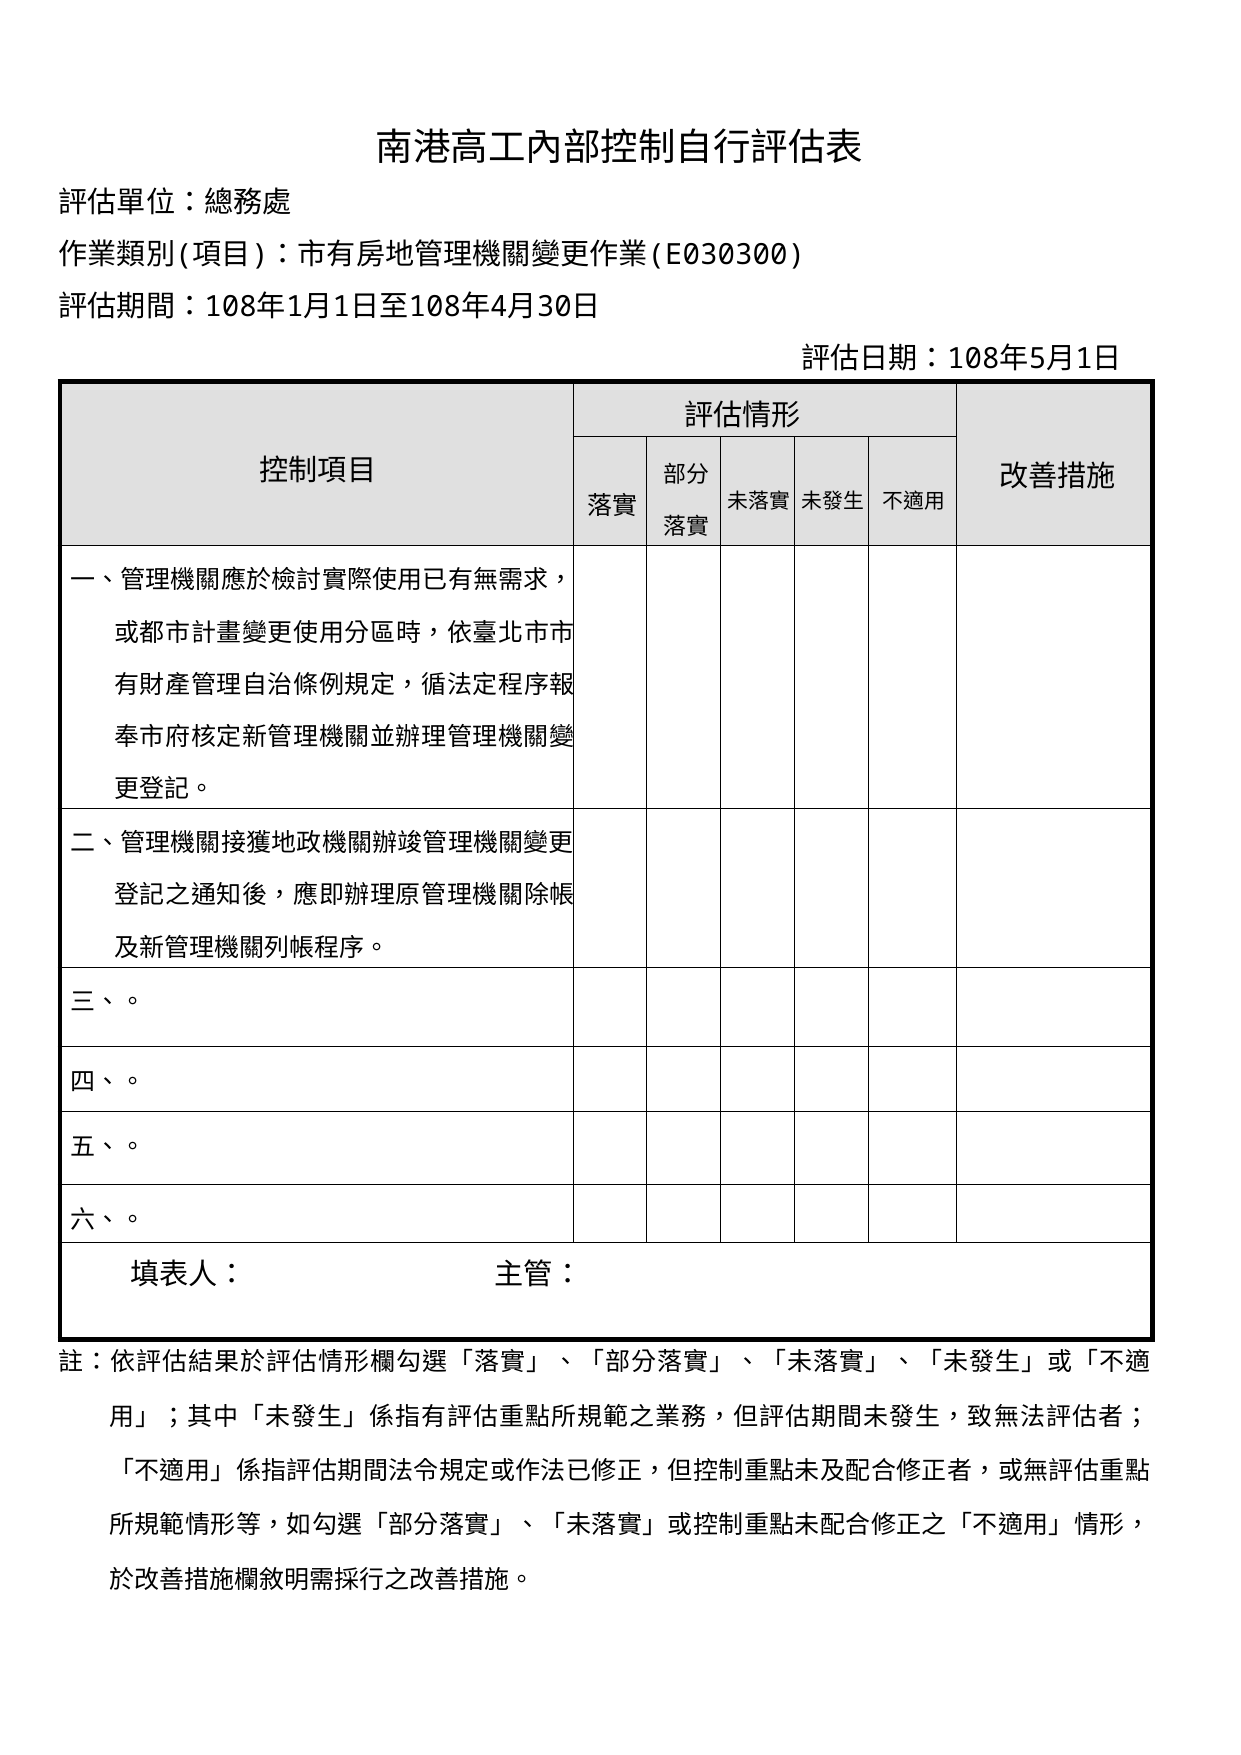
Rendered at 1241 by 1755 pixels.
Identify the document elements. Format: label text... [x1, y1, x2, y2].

table_cell [574, 1112, 646, 1184]
table_cell [795, 968, 868, 1046]
table_cell [869, 1185, 956, 1242]
table_cell [721, 546, 794, 808]
table_cell 五、。 [62, 1112, 573, 1184]
table_cell 二、管理機關接獲地政機關辦竣管理機關變更登記之通知後，應即辦理原管理機關除帳及新管理機關列帳程序。 [62, 809, 573, 966]
table_cell [721, 1112, 794, 1184]
text 作業類別(項目)：市有房地管理機關變更作業(E030300) [58, 223, 1180, 275]
table_cell [795, 1185, 868, 1242]
table_cell [957, 1112, 1150, 1184]
table_cell [869, 809, 956, 966]
text 註：依評估結果於評估情形欄勾選「落實」、「部分落實」、「未落實」、「未發生」或「不適用」；其中「未發生」係指有評估重點所規範之業務，但評估期間未發生，致無法評估者；「不適用」係指評估期間法令規定或作法已修正，但控制重點未及配合修正者，或無評估重點所規範情形等，如勾選「部分落實」、「未落實」或控制重點未配合修正之「不適用」情形，於改善措施欄敘明需採行之改善措施。 [58, 1342, 1151, 1595]
table_cell [647, 1185, 720, 1242]
table_cell [574, 546, 646, 808]
table_cell 不適用 [869, 437, 956, 545]
table_cell [721, 809, 794, 966]
table_cell 一、管理機關應於檢討實際使用已有無需求，或都市計畫變更使用分區時，依臺北市市有財產管理自治條例規定，循法定程序報奉市府核定新管理機關並辦理管理機關變更登記。 [62, 546, 573, 808]
table_cell [574, 1047, 646, 1111]
table_cell 部分 落實 [647, 437, 720, 545]
table_cell [574, 1185, 646, 1242]
table_cell 三、。 [62, 968, 573, 1046]
table_header 控制項目 [62, 384, 573, 545]
table_cell [647, 809, 720, 966]
table_cell [869, 968, 956, 1046]
table_cell [957, 1047, 1150, 1111]
table_cell [869, 1047, 956, 1111]
table_cell [957, 809, 1150, 966]
table_cell [795, 809, 868, 966]
table_cell [647, 968, 720, 1046]
table_header 評估情形 [574, 384, 956, 436]
table_cell [721, 968, 794, 1046]
table_cell 落實 [574, 437, 646, 545]
table_cell [957, 968, 1150, 1046]
table_cell [647, 1047, 720, 1111]
text 評估期間：108年1月1日至108年4月30日 [58, 275, 1180, 327]
table_cell [574, 809, 646, 966]
table_cell 未落實 [721, 437, 794, 545]
table_cell [795, 1047, 868, 1111]
table_cell 未發生 [795, 437, 868, 545]
table_cell [721, 1047, 794, 1111]
table_cell [795, 1112, 868, 1184]
text 南港高工內部控制自行評估表 [58, 119, 1180, 171]
table_cell [574, 968, 646, 1046]
table_cell [721, 1185, 794, 1242]
table_cell [869, 546, 956, 808]
table_cell [647, 1112, 720, 1184]
table_cell 四、。 [62, 1047, 573, 1111]
table_cell [957, 546, 1150, 808]
text 評估單位：總務處 [58, 171, 1180, 223]
table_cell [647, 546, 720, 808]
table_cell [957, 1185, 1150, 1242]
table_cell 填表人： 主管： [62, 1243, 1150, 1337]
table_cell [869, 1112, 956, 1184]
table_cell 六、。 [62, 1185, 573, 1242]
table_header 改善措施 [957, 384, 1150, 545]
table_cell [795, 546, 868, 808]
text 評估日期：108年5月1日 [801, 327, 1180, 379]
